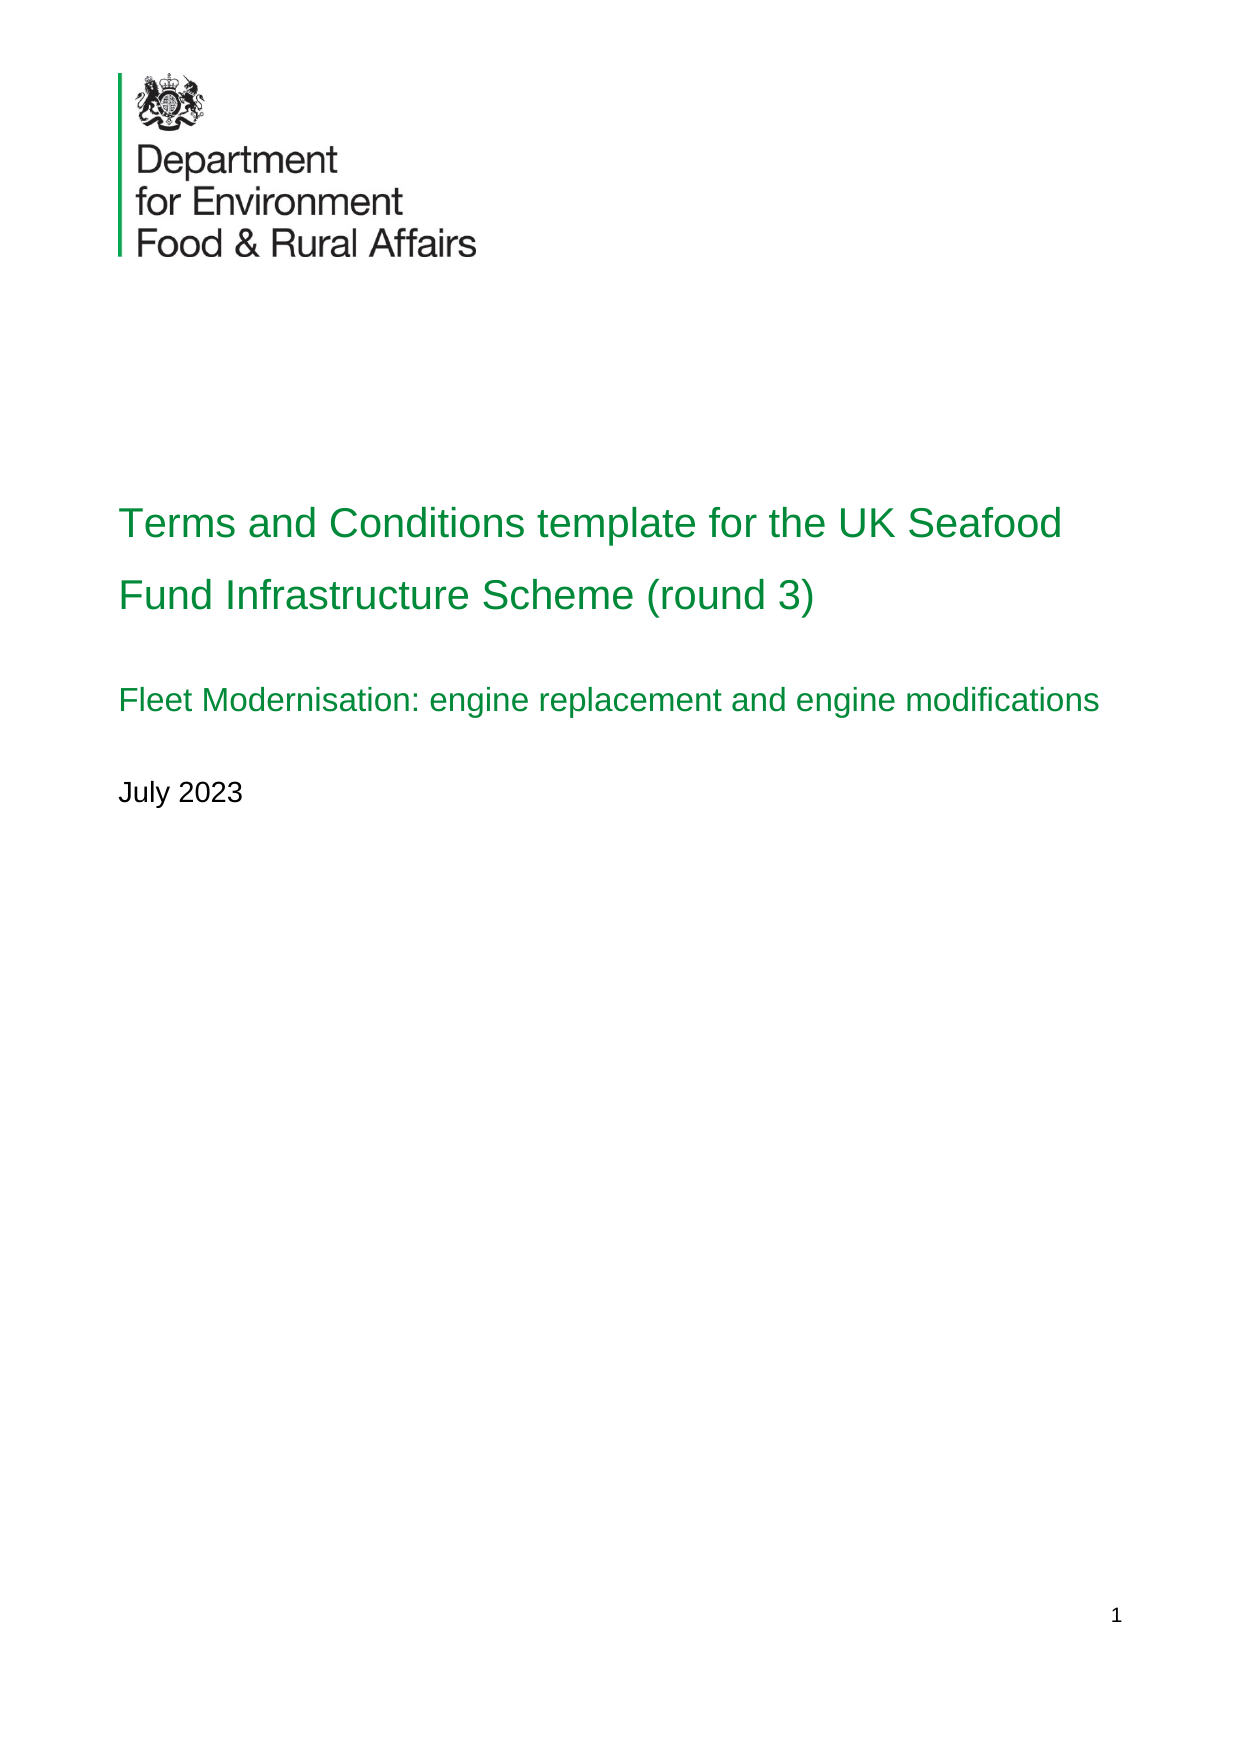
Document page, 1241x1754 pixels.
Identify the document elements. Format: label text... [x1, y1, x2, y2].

text July 2023 [118, 775, 1122, 808]
title Terms and Conditions template for the UK Seafood Fund Infrastructure Scheme (round 3) [118, 498, 1122, 618]
subtitle Fleet Modernisation: engine replacement and engine modifications [118, 680, 1122, 718]
